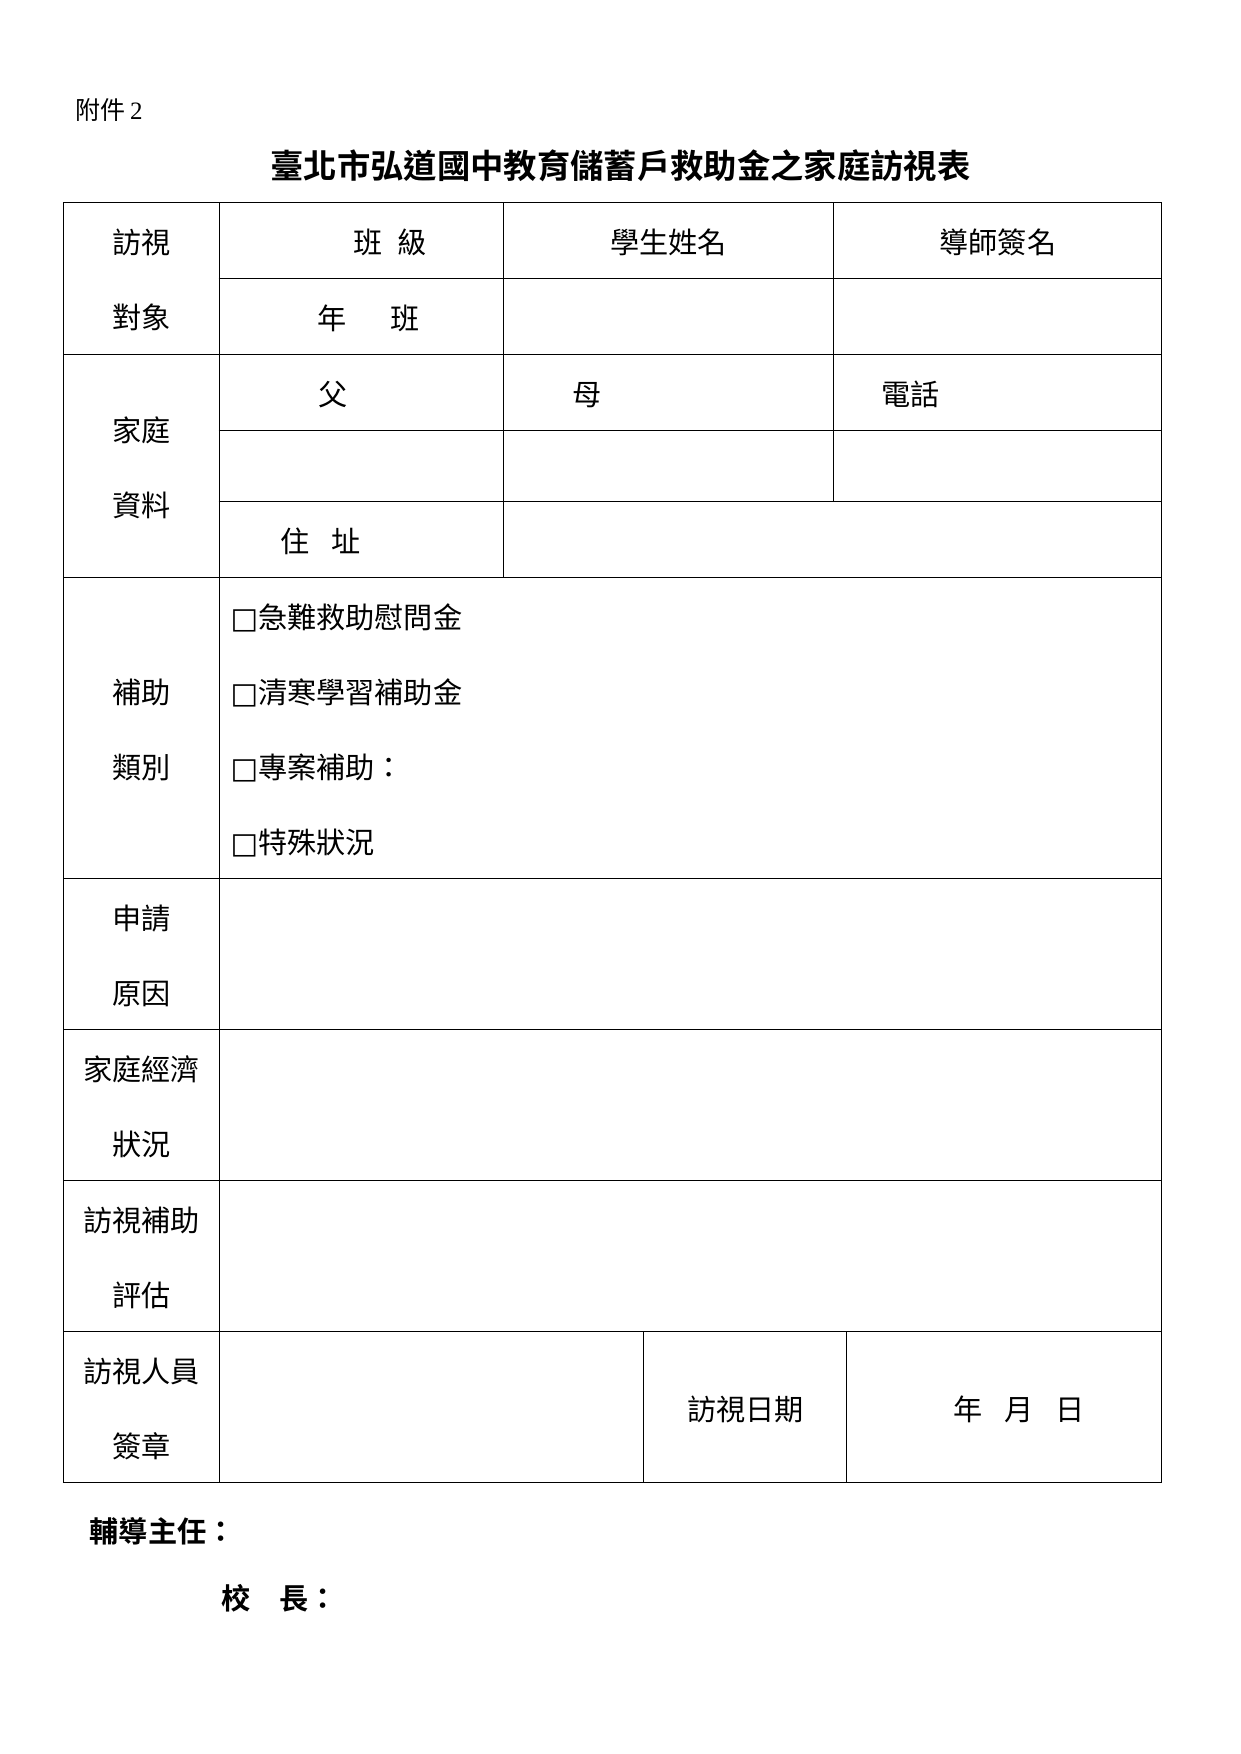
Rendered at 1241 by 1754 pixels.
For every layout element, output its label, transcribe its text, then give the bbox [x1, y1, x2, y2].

table_cell 訪視人員簽章 [64, 1332, 219, 1482]
table_cell 訪視日期 [644, 1332, 846, 1482]
table_cell [504, 502, 1161, 577]
table_header 班 級 [220, 203, 503, 278]
table_cell 年 月 日 [847, 1332, 1161, 1482]
table_cell 補助 類別 [64, 578, 219, 878]
table_cell 母 [504, 355, 833, 430]
table_header 導師簽名 [834, 203, 1161, 278]
table_cell [834, 431, 1161, 501]
table_cell [834, 279, 1161, 354]
table_cell [220, 1181, 1161, 1331]
table_cell □急難救助慰問金 □清寒學習補助金 □專案補助： □特殊狀況 [220, 578, 1161, 878]
table_cell [220, 431, 503, 501]
table_cell 申請 原因 [64, 879, 219, 1029]
table_cell [220, 1030, 1161, 1180]
table_header 訪視 對象 [64, 203, 219, 354]
table_cell [220, 1332, 643, 1482]
table_cell [504, 431, 833, 501]
table_cell 電話 [834, 355, 1161, 430]
table_header 學生姓名 [504, 203, 833, 278]
table_cell 父 [220, 355, 503, 430]
table_cell 家庭經濟狀況 [64, 1030, 219, 1180]
table_cell 住 址 [220, 502, 503, 577]
text 輔導主任： [75, 1508, 1165, 1551]
table_cell 年 班 [220, 279, 503, 354]
text 附件2 [75, 89, 1165, 127]
text 臺北市弘道國中教育儲蓄戶救助金之家庭訪視表 [75, 127, 1165, 202]
table_cell 家庭 資料 [64, 355, 219, 577]
table_cell [504, 279, 833, 354]
table_cell [220, 879, 1161, 1029]
text 校 長： [75, 1576, 1165, 1618]
table_cell 訪視補助評估 [64, 1181, 219, 1331]
